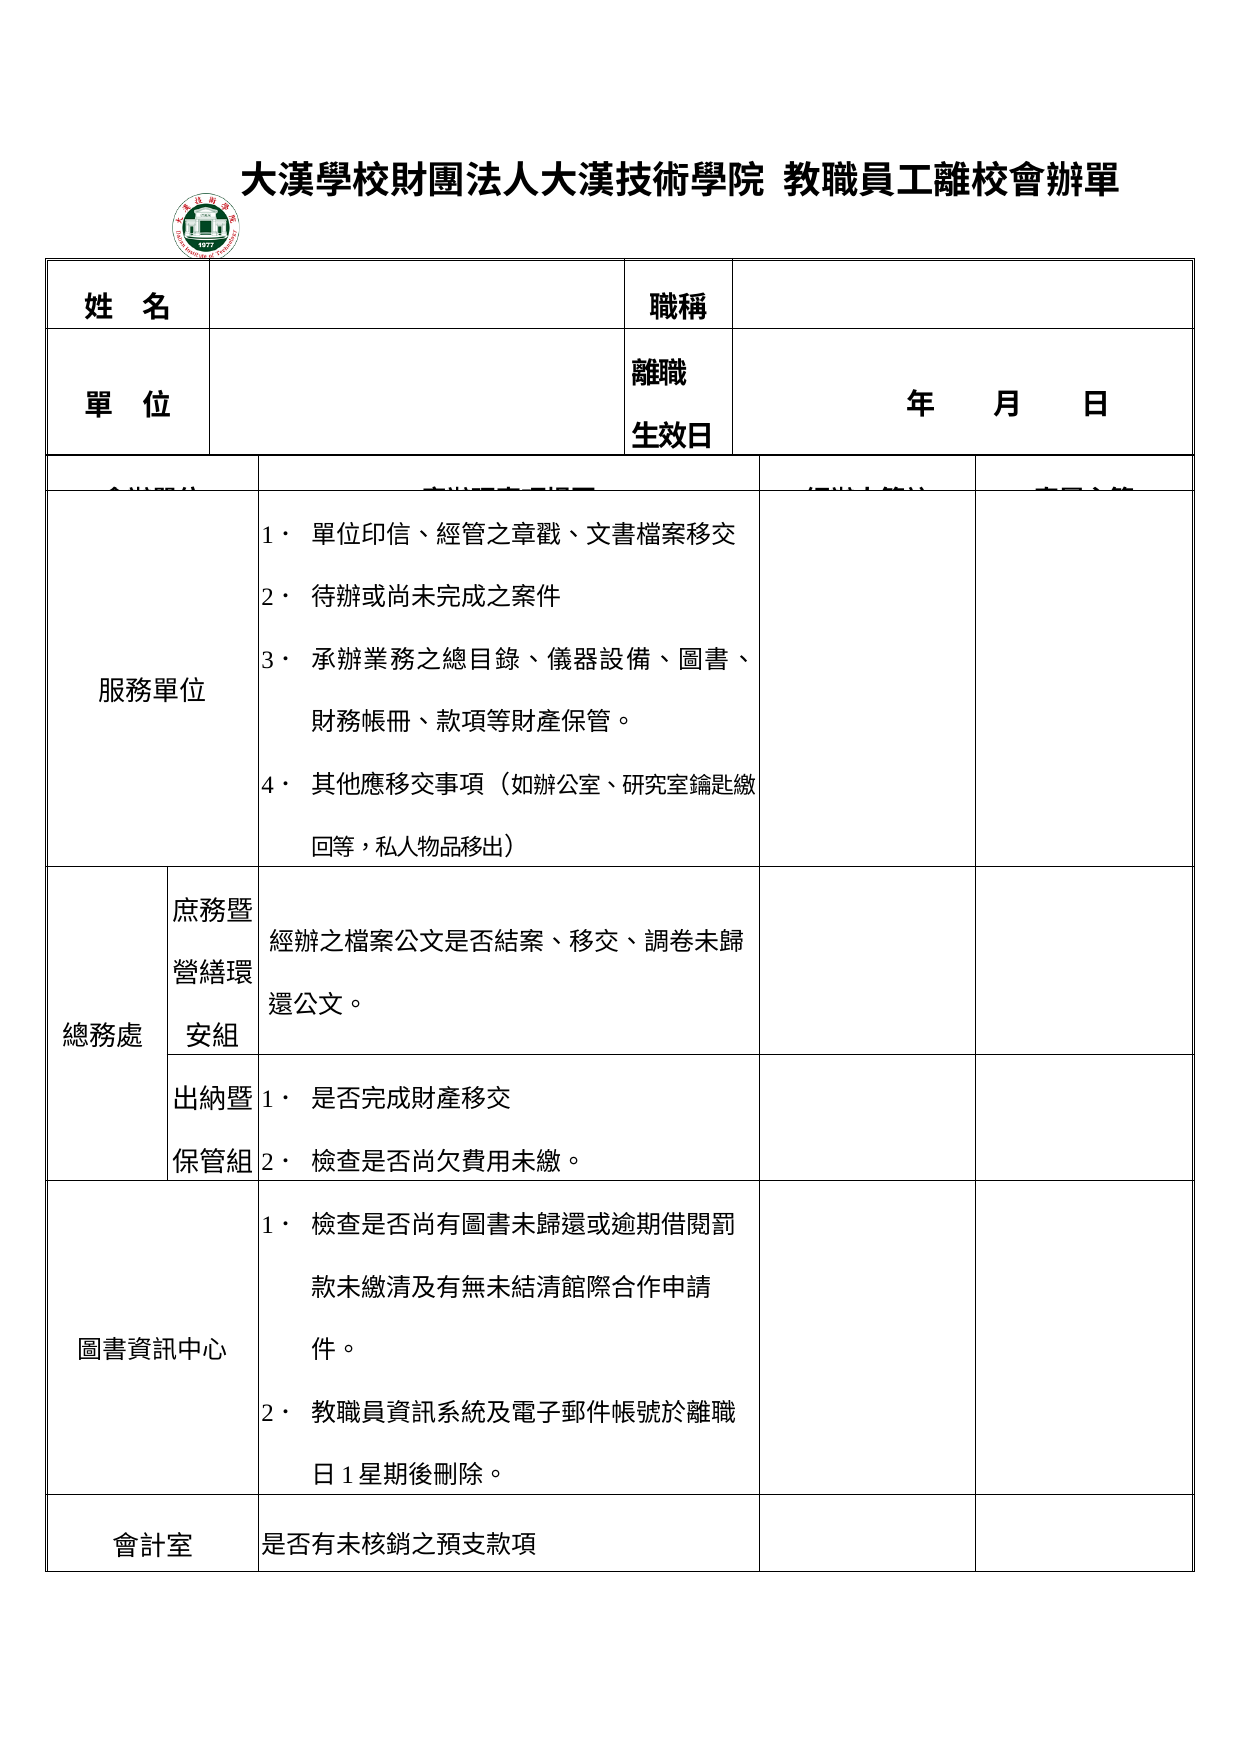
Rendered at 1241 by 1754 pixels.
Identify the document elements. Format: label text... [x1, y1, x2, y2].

table_cell 檢查是否尚有圖書未歸還或逾期借閱罰款未繳清及有無未結清館際合作申請件。 教職員資訊系統及電子郵件帳號於離職日1星期後刪除。 [259, 1181, 759, 1494]
table_cell [976, 491, 1192, 866]
table_cell 是否完成財產移交 檢查是否尚欠費用未繳。 [259, 1055, 759, 1180]
table_cell [760, 867, 975, 1054]
table_cell 經辦人簽註 [760, 456, 975, 490]
table_cell [760, 1055, 975, 1180]
table_cell [760, 1181, 975, 1494]
table_cell [976, 1495, 1192, 1571]
table_cell 庶務暨營繕環安組 [168, 867, 258, 1054]
table_header [210, 261, 624, 328]
table_cell 單 位 [48, 329, 209, 454]
table_header 姓 名 [48, 261, 209, 328]
table_cell 出納暨保管組 [168, 1055, 258, 1180]
table_header [733, 261, 1192, 328]
table_cell 年 月 日 [733, 329, 1192, 454]
table_cell 總務處 [48, 867, 167, 1180]
table_cell [976, 1055, 1192, 1180]
table_cell 是否有未核銷之預支款項 [259, 1495, 759, 1571]
table_cell 會計室 [48, 1495, 258, 1571]
table_cell [760, 491, 975, 866]
table_cell 經辦之檔案公文是否結案、移交、調卷未歸還公文。 [259, 867, 759, 1054]
table_cell [760, 1495, 975, 1571]
table_cell [210, 329, 624, 454]
table_cell 直屬主管 [976, 456, 1192, 490]
table_cell 服務單位 [48, 491, 258, 866]
table_cell 單位印信、經管之章戳、文書檔案移交 待辦或尚未完成之案件 承辦業務之總目錄、儀器設備、圖書、財務帳冊、款項等財產保管。 其他應移交事項（如辦公室、研究室鑰匙繳回等，私人物品移出） [259, 491, 759, 866]
table_cell 會辦單位 [48, 456, 258, 490]
table_cell [976, 1181, 1192, 1494]
table_cell 應辦理事項提要 [259, 456, 759, 490]
text 大漢學校財團法人大漢技術學院 教職員工離校會辦單 [148, 133, 1146, 258]
table_cell 圖書資訊中心 [48, 1181, 258, 1494]
table_cell [976, 867, 1192, 1054]
table_header 職稱 [625, 261, 732, 328]
table_cell 離職 生效日 [625, 329, 732, 454]
